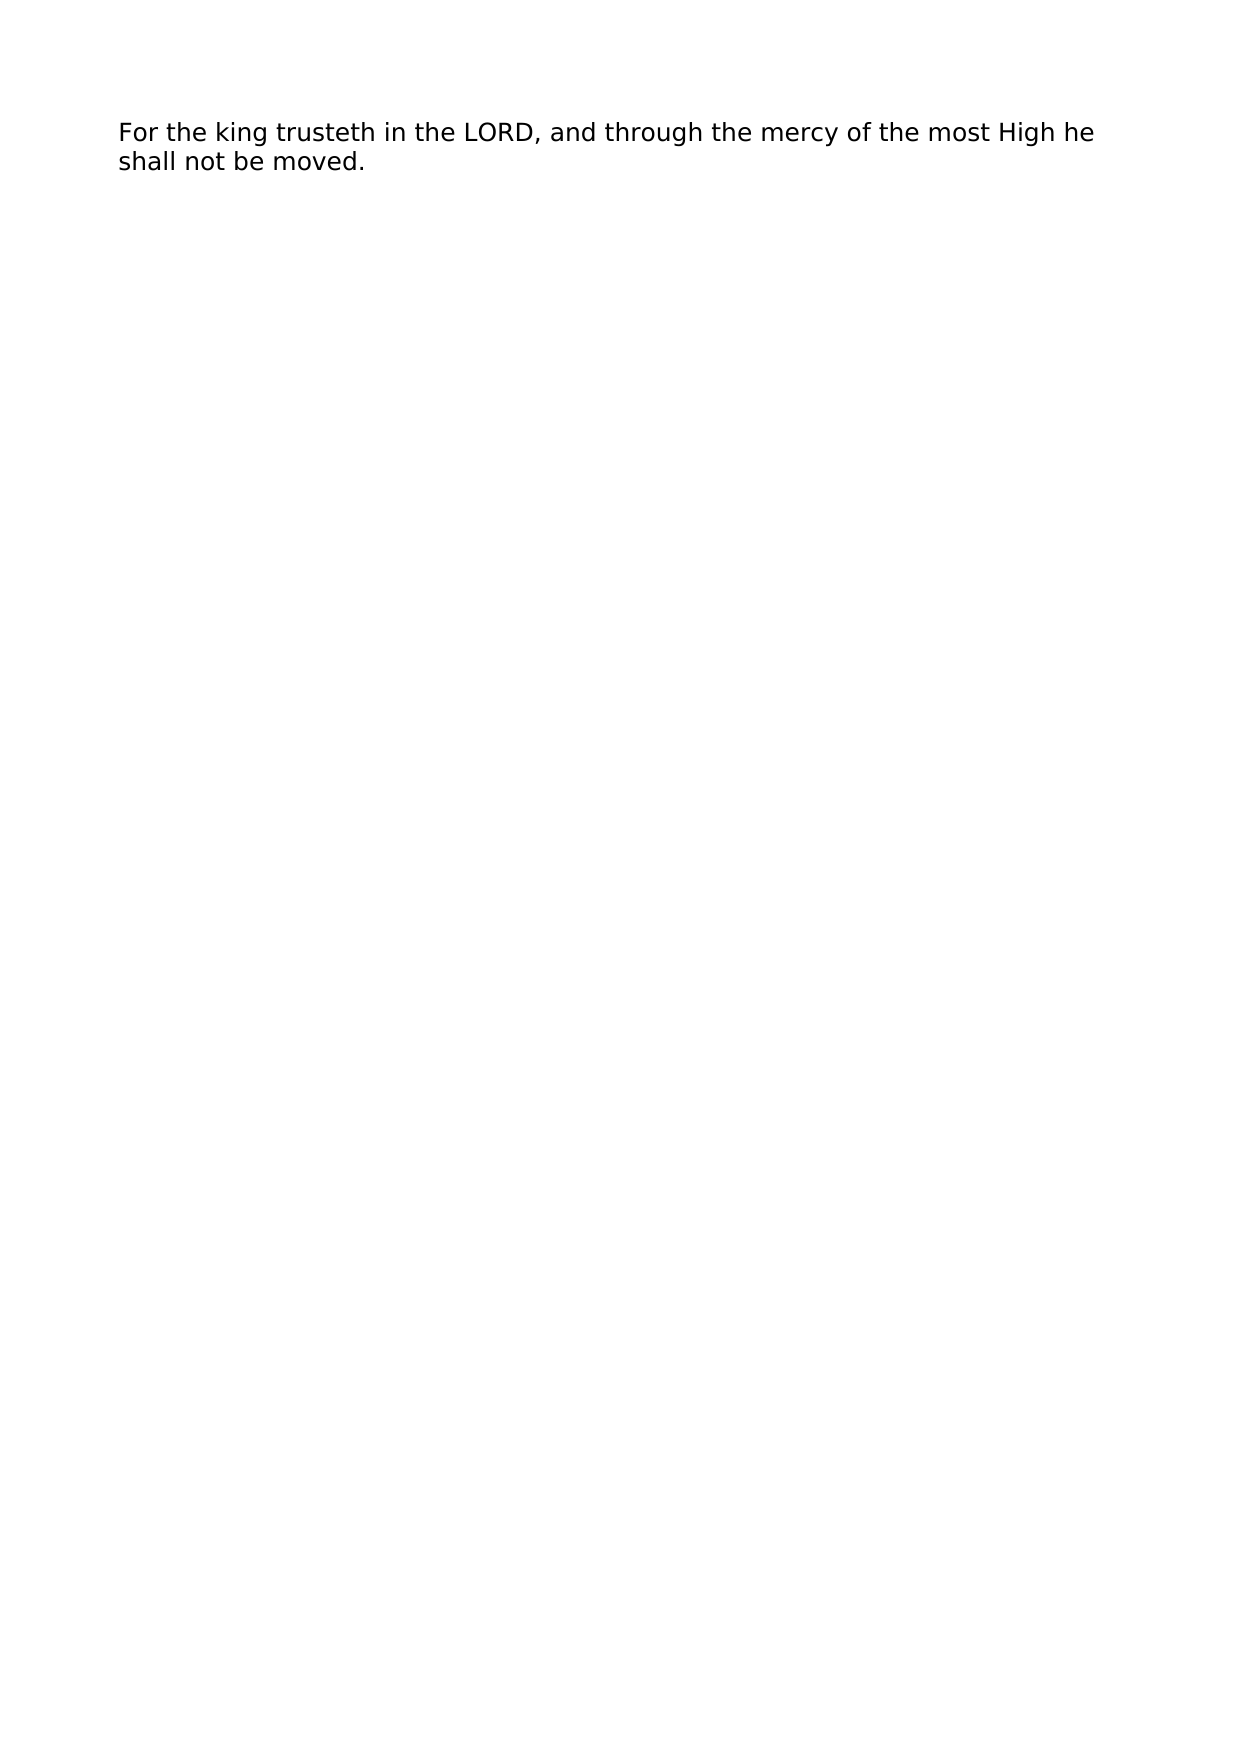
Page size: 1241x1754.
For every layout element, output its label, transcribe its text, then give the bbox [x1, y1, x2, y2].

text For the king trusteth in the LORD, and through the mercy of the most High he shall not be moved. [118, 118, 1122, 176]
